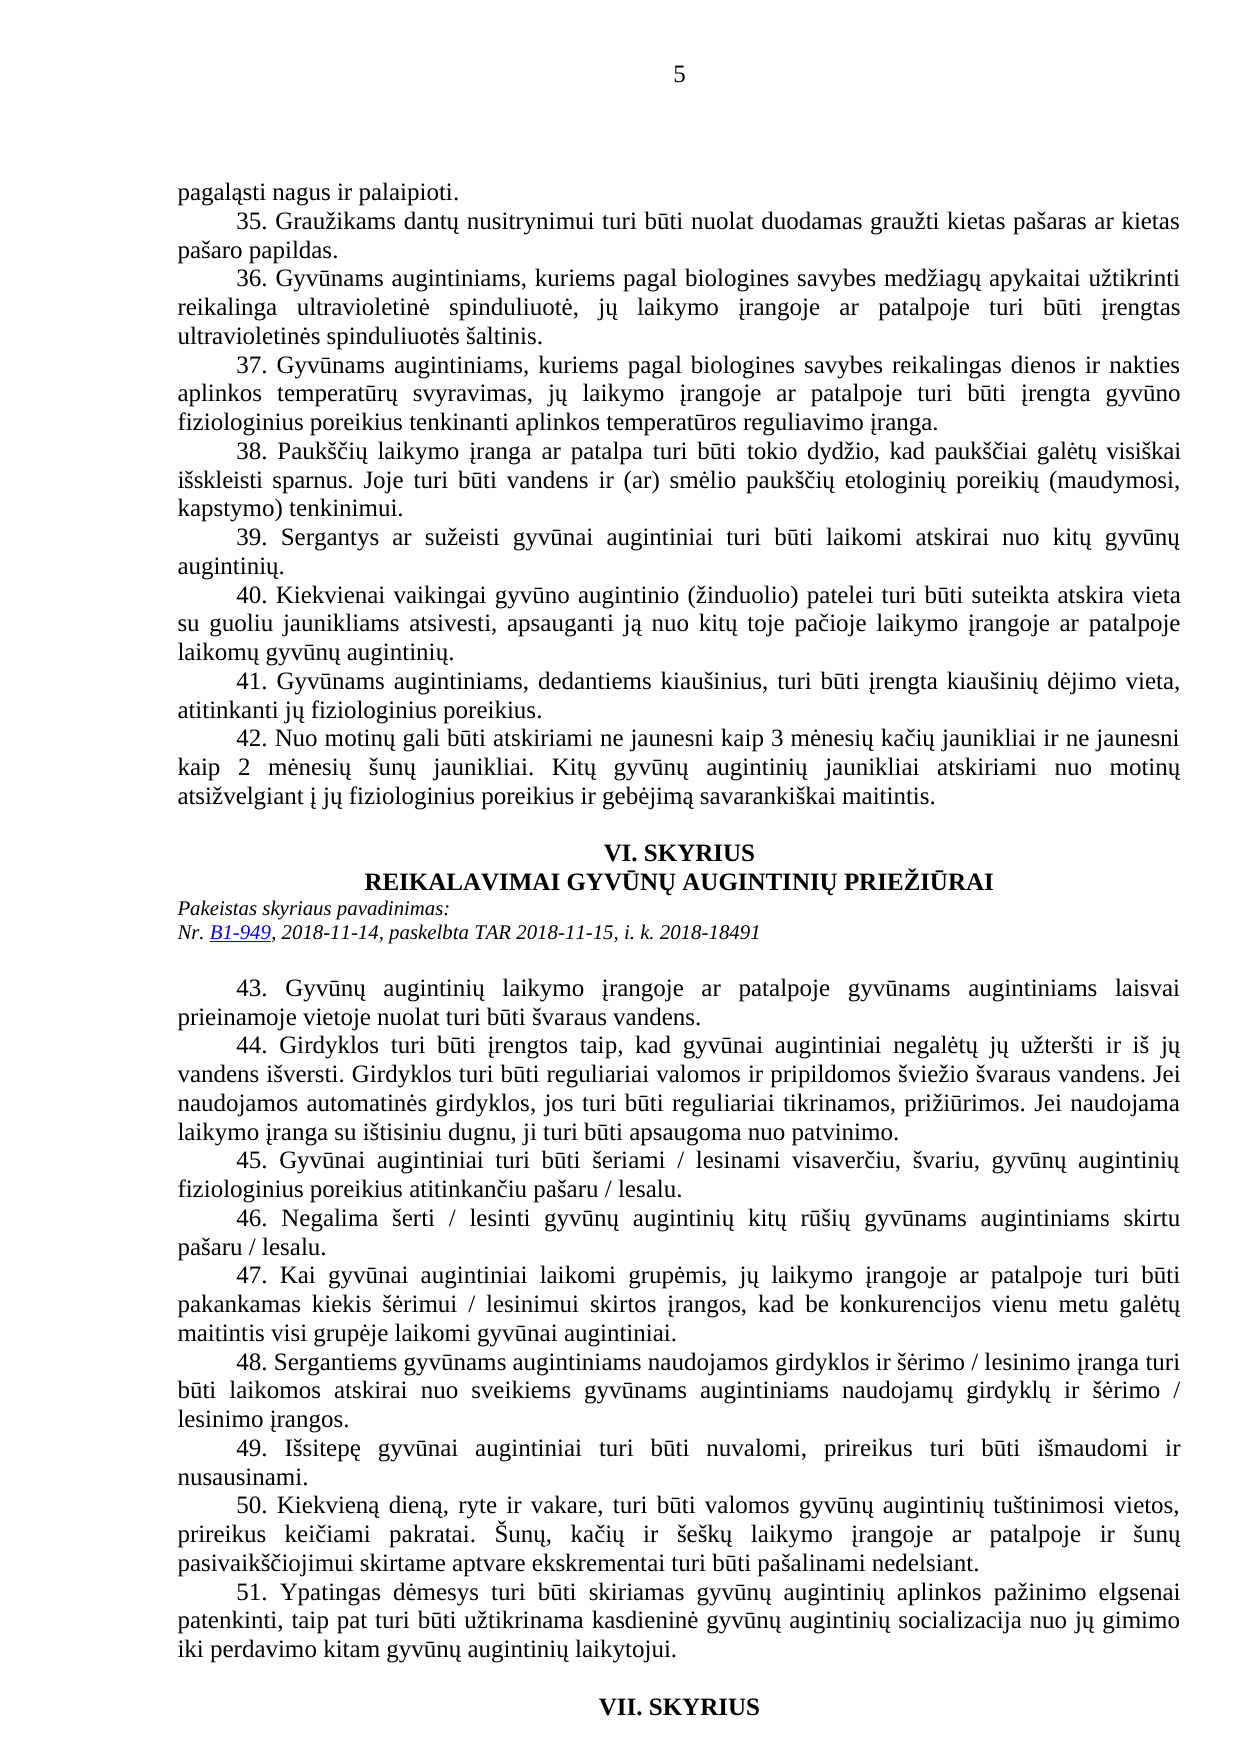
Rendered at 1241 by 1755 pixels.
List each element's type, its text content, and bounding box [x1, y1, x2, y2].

text Pakeistas skyriaus pavadinimas: [177, 896, 1181, 920]
text 50. Kiekvieną dieną, ryte ir vakare, turi būti valomos gyvūnų augintinių tuštinimosi vietos, prireikus keičiami pakratai. Šunų, kačių ir šeškų laikymo įrangoje ar patalpoje ir šunų pasivaikščiojimui skirtame aptvare ekskrementai turi būti pašalinami nedelsiant. [177, 1490, 1181, 1577]
text Nr. B1-949, 2018-11-14, paskelbta TAR 2018-11-15, i. k. 2018-18491 [177, 920, 1181, 944]
text 49. Išsitepę gyvūnai augintiniai turi būti nuvalomi, prireikus turi būti išmaudomi ir nusausinami. [177, 1433, 1181, 1490]
text 38. Paukščių laikymo įranga ar patalpa turi būti tokio dydžio, kad paukščiai galėtų visiškai išskleisti sparnus. Joje turi būti vandens ir (ar) smėlio paukščių etologinių poreikių (maudymosi, kapstymo) tenkinimui. [177, 436, 1181, 522]
text 41. Gyvūnams augintiniams, dedantiems kiaušinius, turi būti įrengta kiaušinių dėjimo vieta, atitinkanti jų fiziologinius poreikius. [177, 666, 1181, 723]
text 40. Kiekvienai vaikingai gyvūno augintinio (žinduolio) patelei turi būti suteikta atskira vieta su guoliu jaunikliams atsivesti, apsauganti ją nuo kitų toje pačioje laikymo įrangoje ar patalpoje laikomų gyvūnų augintinių. [177, 580, 1181, 666]
text VI. SKYRIUS REIKALAVIMAI GYVŪNŲ AUGINTINIŲ PRIEŽIŪRAI [177, 838, 1181, 896]
text 51. Ypatingas dėmesys turi būti skiriamas gyvūnų augintinių aplinkos pažinimo elgsenai patenkinti, taip pat turi būti užtikrinama kasdieninė gyvūnų augintinių socializacija nuo jų gimimo iki perdavimo kitam gyvūnų augintinių laikytojui. [177, 1577, 1181, 1663]
text 47. Kai gyvūnai augintiniai laikomi grupėmis, jų laikymo įrangoje ar patalpoje turi būti pakankamas kiekis šėrimui / lesinimui skirtos įrangos, kad be konkurencijos vienu metu galėtų maitintis visi grupėje laikomi gyvūnai augintiniai. [177, 1260, 1181, 1347]
text 35. Graužikams dantų nusitrynimui turi būti nuolat duodamas graužti kietas pašaras ar kietas pašaro papildas. [177, 206, 1181, 263]
text 44. Girdyklos turi būti įrengtos taip, kad gyvūnai augintiniai negalėtų jų užteršti ir iš jų vandens išversti. Girdyklos turi būti reguliariai valomos ir pripildomos šviežio švaraus vandens. Jei naudojamos automatinės girdyklos, jos turi būti reguliariai tikrinamos, prižiūrimos. Jei naudojama laikymo įranga su ištisiniu dugnu, ji turi būti apsaugoma nuo patvinimo. [177, 1030, 1181, 1145]
text 39. Sergantys ar sužeisti gyvūnai augintiniai turi būti laikomi atskirai nuo kitų gyvūnų augintinių. [177, 522, 1181, 580]
text pagaląsti nagus ir palaipioti. [177, 177, 1181, 206]
text 36. Gyvūnams augintiniams, kuriems pagal biologines savybes medžiagų apykaitai užtikrinti reikalinga ultravioletinė spinduliuotė, jų laikymo įrangoje ar patalpoje turi būti įrengtas ultravioletinės spinduliuotės šaltinis. [177, 263, 1181, 350]
text 46. Negalima šerti / lesinti gyvūnų augintinių kitų rūšių gyvūnams augintiniams skirtu pašaru / lesalu. [177, 1203, 1181, 1260]
text 42. Nuo motinų gali būti atskiriami ne jaunesni kaip 3 mėnesių kačių jaunikliai ir ne jaunesni kaip 2 mėnesių šunų jaunikliai. Kitų gyvūnų augintinių jaunikliai atskiriami nuo motinų atsižvelgiant į jų fiziologinius poreikius ir gebėjimą savarankiškai maitintis. [177, 723, 1181, 810]
text 45. Gyvūnai augintiniai turi būti šeriami / lesinami visaverčiu, švariu, gyvūnų augintinių fiziologinius poreikius atitinkančiu pašaru / lesalu. [177, 1145, 1181, 1203]
text VII. SKYRIUS [177, 1692, 1181, 1720]
text 48. Sergantiems gyvūnams augintiniams naudojamos girdyklos ir šėrimo / lesinimo įranga turi būti laikomos atskirai nuo sveikiems gyvūnams augintiniams naudojamų girdyklų ir šėrimo / lesinimo įrangos. [177, 1347, 1181, 1433]
text 37. Gyvūnams augintiniams, kuriems pagal biologines savybes reikalingas dienos ir nakties aplinkos temperatūrų svyravimas, jų laikymo įrangoje ar patalpoje turi būti įrengta gyvūno fiziologinius poreikius tenkinanti aplinkos temperatūros reguliavimo įranga. [177, 350, 1181, 436]
text 43. Gyvūnų augintinių laikymo įrangoje ar patalpoje gyvūnams augintiniams laisvai prieinamoje vietoje nuolat turi būti švaraus vandens. [177, 973, 1181, 1030]
